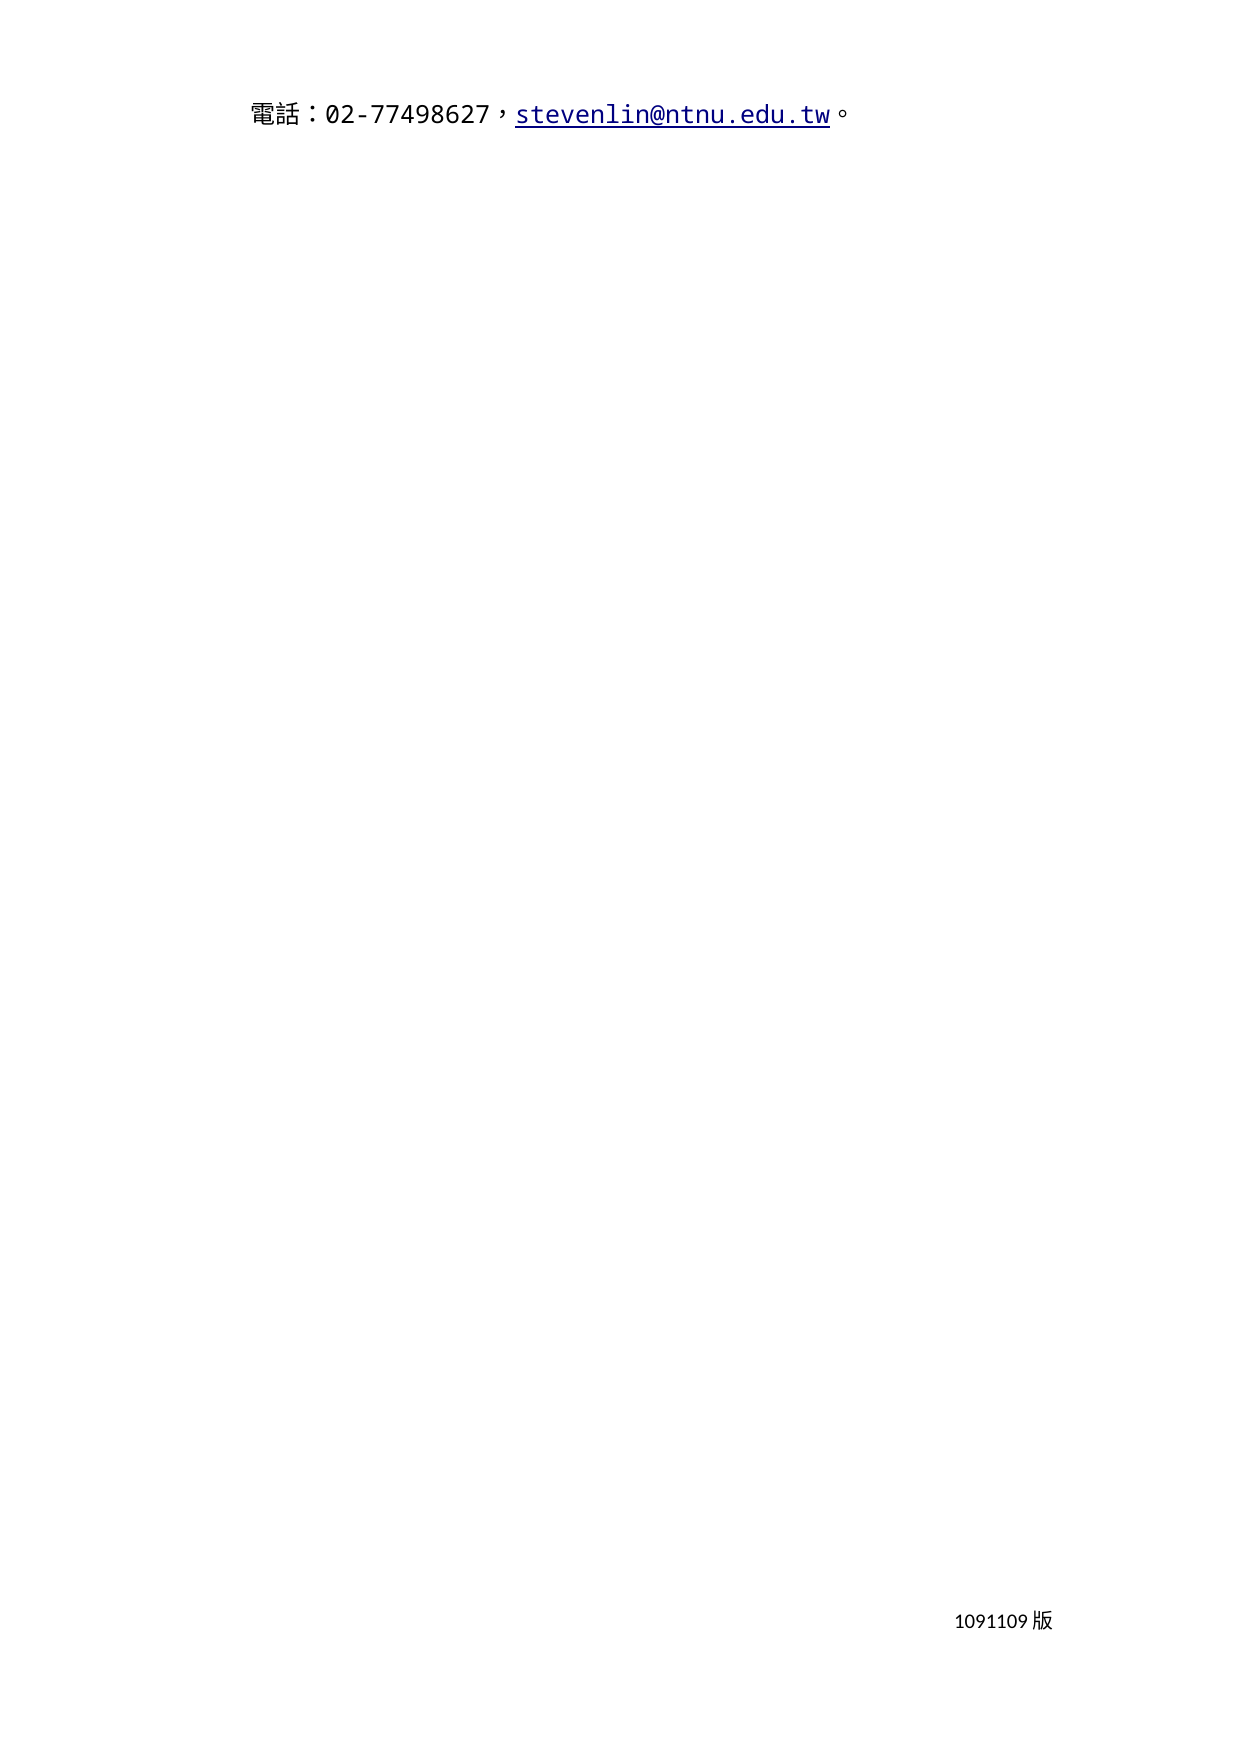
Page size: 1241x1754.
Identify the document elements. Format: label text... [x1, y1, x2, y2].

list 電話：02-77498627，stevenlin@ntnu.edu.tw。 [200, 89, 1053, 131]
